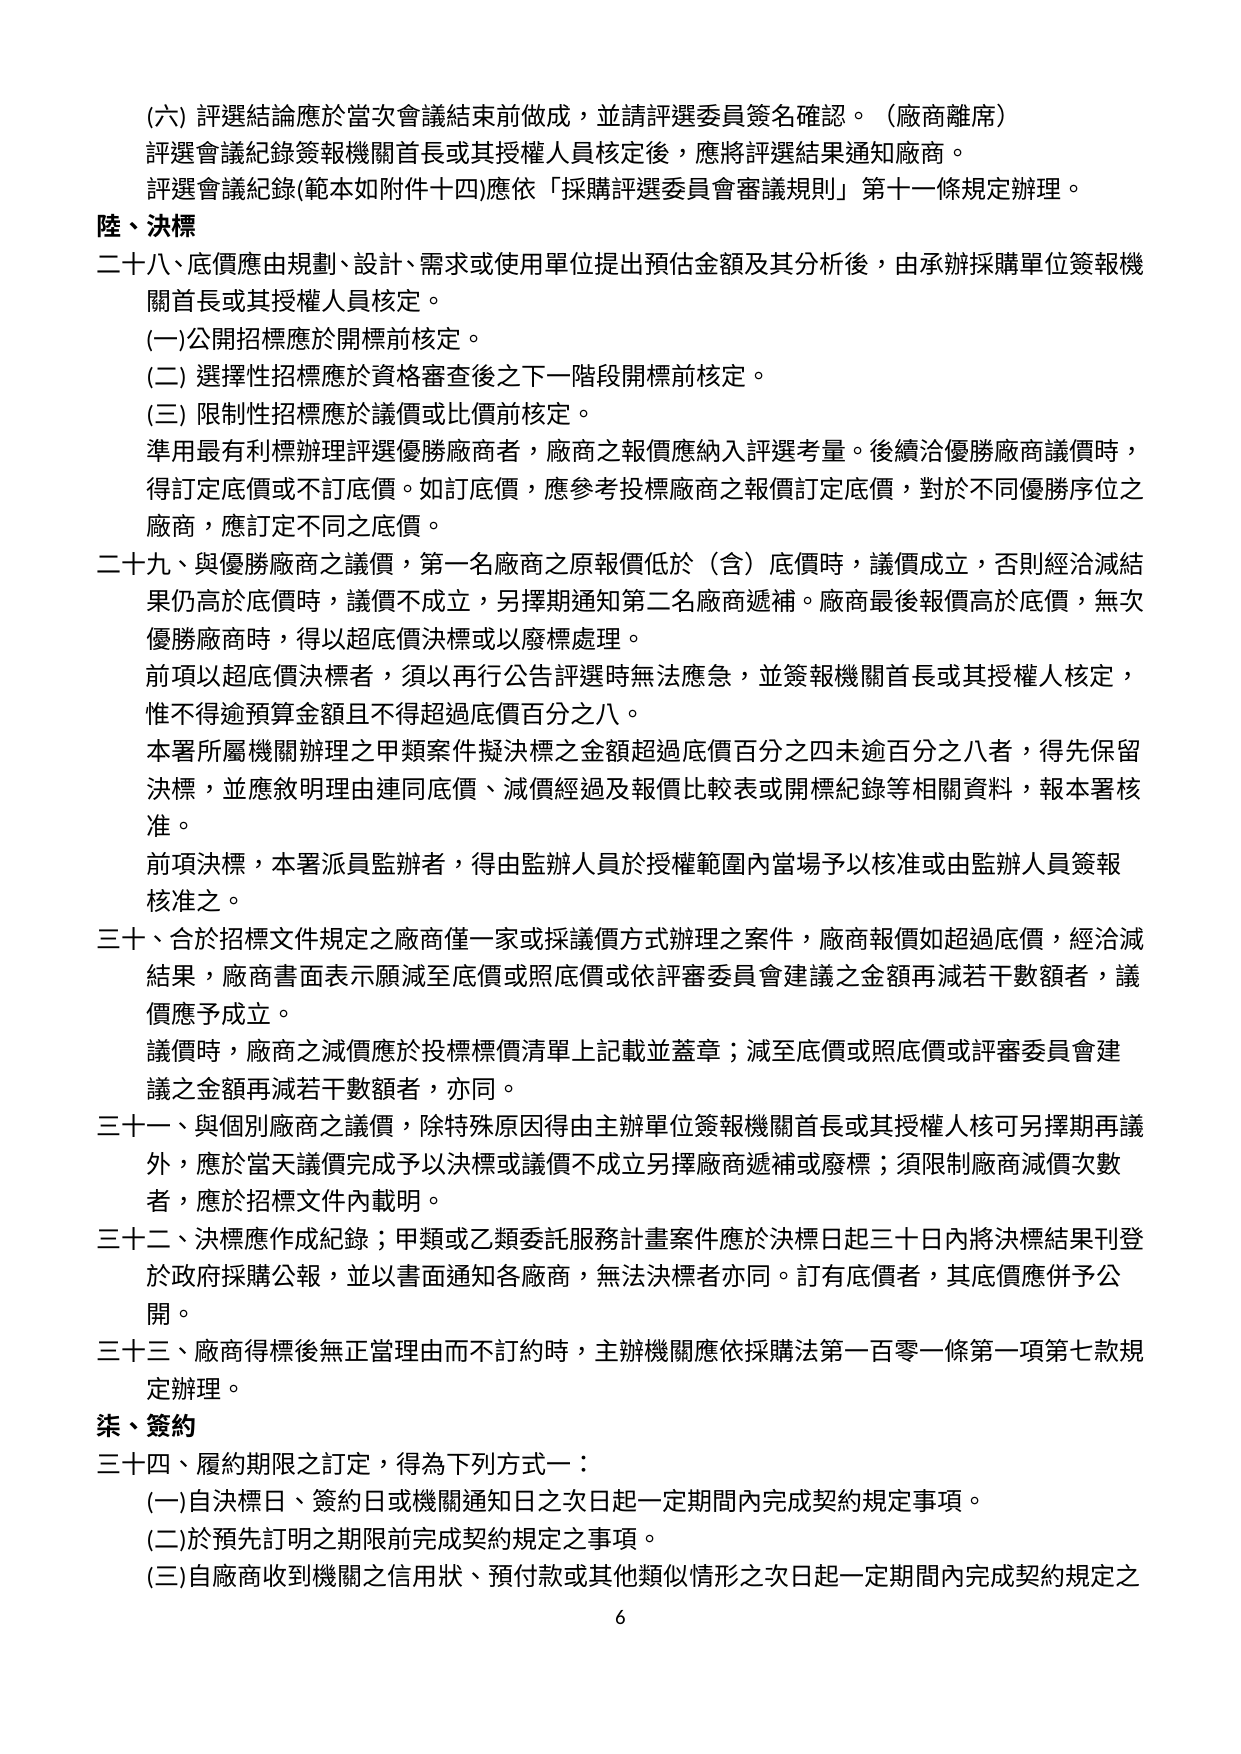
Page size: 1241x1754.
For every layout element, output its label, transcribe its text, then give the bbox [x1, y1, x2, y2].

table_cell 柒、簽約 [85, 1406, 1155, 1444]
table_cell 三十三、廠商得標後無正當理由而不訂約時，主辦機關應依採購法第一百零一條第一項第七款規定辦理。 [85, 1331, 1155, 1406]
table_cell 二十九、與優勝廠商之議價，第一名廠商之原報價低於（含）底價時，議價成立，否則經洽減結果仍高於底價時，議價不成立，另擇期通知第二名廠商遞補。廠商最後報價高於底價，無次優勝廠商時，得以超底價決標或以廢標處理。 前項以超底價決標者，須以再行公告評選時無法應急，並簽報機關首長或其授權人核定，惟不得逾預算金額且不得超過底價百分之八。 本署所屬機關辦理之甲類案件擬決標之金額超過底價百分之四未逾百分之八者，得先保留決標，並應敘明理由連同底價、減價經過及報價比較表或開標紀錄等相關資料，報本署核准。 前項決標，本署派員監辦者，得由監辦人員於授權範圍內當場予以核准或由監辦人員簽報核准之。 [85, 544, 1155, 919]
table_cell 二十七、主辦單位得視作業需要，於評選前將委託服務說明書、廠商服務建議書、評分表、評分表稿等，函送各評選委員。評選程序建議如下： 須簡報者，會議前以抽籤方式決定簡報順序，無須簡報者免。 主辦單位向評選委員說明初審意見、投標及開標情形和評選流程及相關作業規定。（廠商離席） 主辦單位向廠商說明評選作業程序後，廠商離席。 廠商須簡報者，依序入席進行簡報，簡報完畢後，廠商離席；需詢答者應接受評選委員詢答，詢答完畢後離席。 評分及統計：評選委員依評選評分表評分後，交由主辦單位人員統計。評分總表序位法範本如附件十三。（廠商離席） 評選結論應於當次會議結束前做成，並請評選委員簽名確認。（廠商離席） 評選會議紀錄簽報機關首長或其授權人員核定後，應將評選結果通知廠商。 評選會議紀錄(範本如附件十四)應依「採購評選委員會審議規則」第十一條規定辦理。 [85, 96, 1155, 206]
table_cell 三十、合於招標文件規定之廠商僅一家或採議價方式辦理之案件，廠商報價如超過底價，經洽減結果，廠商書面表示願減至底價或照底價或依評審委員會建議之金額再減若干數額者，議價應予成立。 議價時，廠商之減價應於投標標價清單上記載並蓋章；減至底價或照底價或評審委員會建議之金額再減若干數額者，亦同。 [85, 919, 1155, 1106]
table_cell 三十四、履約期限之訂定，得為下列方式一： 自決標日、簽約日或機關通知日之次日起一定期間內完成契約規定事項。 於預先訂明之期限前完成契約規定之事項。 自廠商收到機關之信用狀、預付款或其他類似情形之次日起一定期間內完成契約規定之事項。 就履約各重要階段或分批供應之部分分別訂明其期限。 其他約定方式。 [85, 1444, 1155, 1594]
table_cell 二十八、底價應由規劃、設計、需求或使用單位提出預估金額及其分析後，由承辦採購單位簽報機關首長或其授權人員核定。 公開招標應於開標前核定。 選擇性招標應於資格審查後之下一階段開標前核定。 限制性招標應於議價或比價前核定。 準用最有利標辦理評選優勝廠商者，廠商之報價應納入評選考量。後續洽優勝廠商議價時，得訂定底價或不訂底價。如訂底價，應參考投標廠商之報價訂定底價，對於不同優勝序位之廠商，應訂定不同之底價。 [85, 244, 1155, 544]
table_cell 三十二、決標應作成紀錄；甲類或乙類委託服務計畫案件應於決標日起三十日內將決標結果刊登於政府採購公報，並以書面通知各廠商，無法決標者亦同。訂有底價者，其底價應併予公開。 [85, 1219, 1155, 1331]
table_cell 陸、決標 [85, 206, 1155, 244]
table_cell 三十一、與個別廠商之議價，除特殊原因得由主辦單位簽報機關首長或其授權人核可另擇期再議外，應於當天議價完成予以決標或議價不成立另擇廠商遞補或廢標；須限制廠商減價次數者，應於招標文件內載明。 [85, 1106, 1155, 1219]
